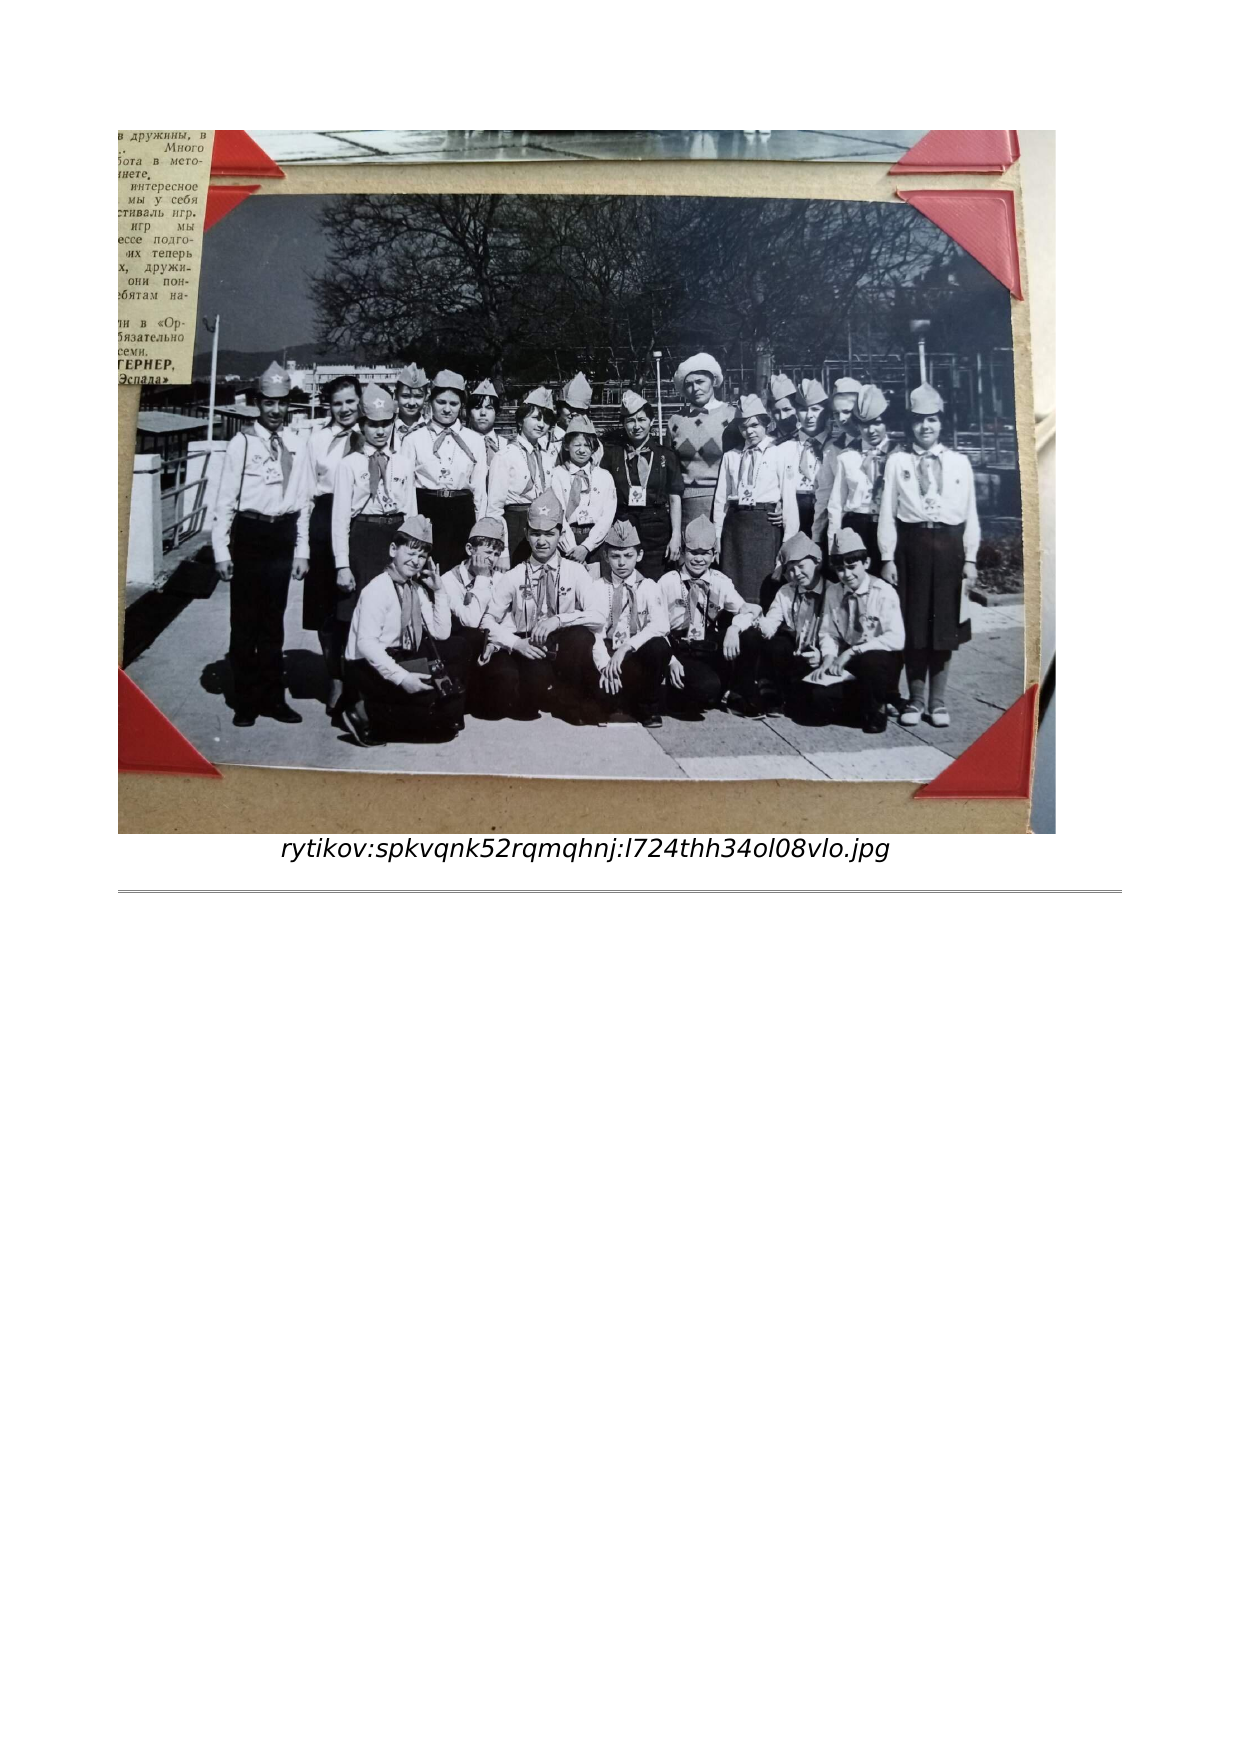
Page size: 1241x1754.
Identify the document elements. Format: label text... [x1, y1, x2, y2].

text rytikov:spkvqnk52rqmqhnj:l724thh34ol08vlo.jpg [118, 834, 1056, 863]
picture [118, 130, 1056, 834]
